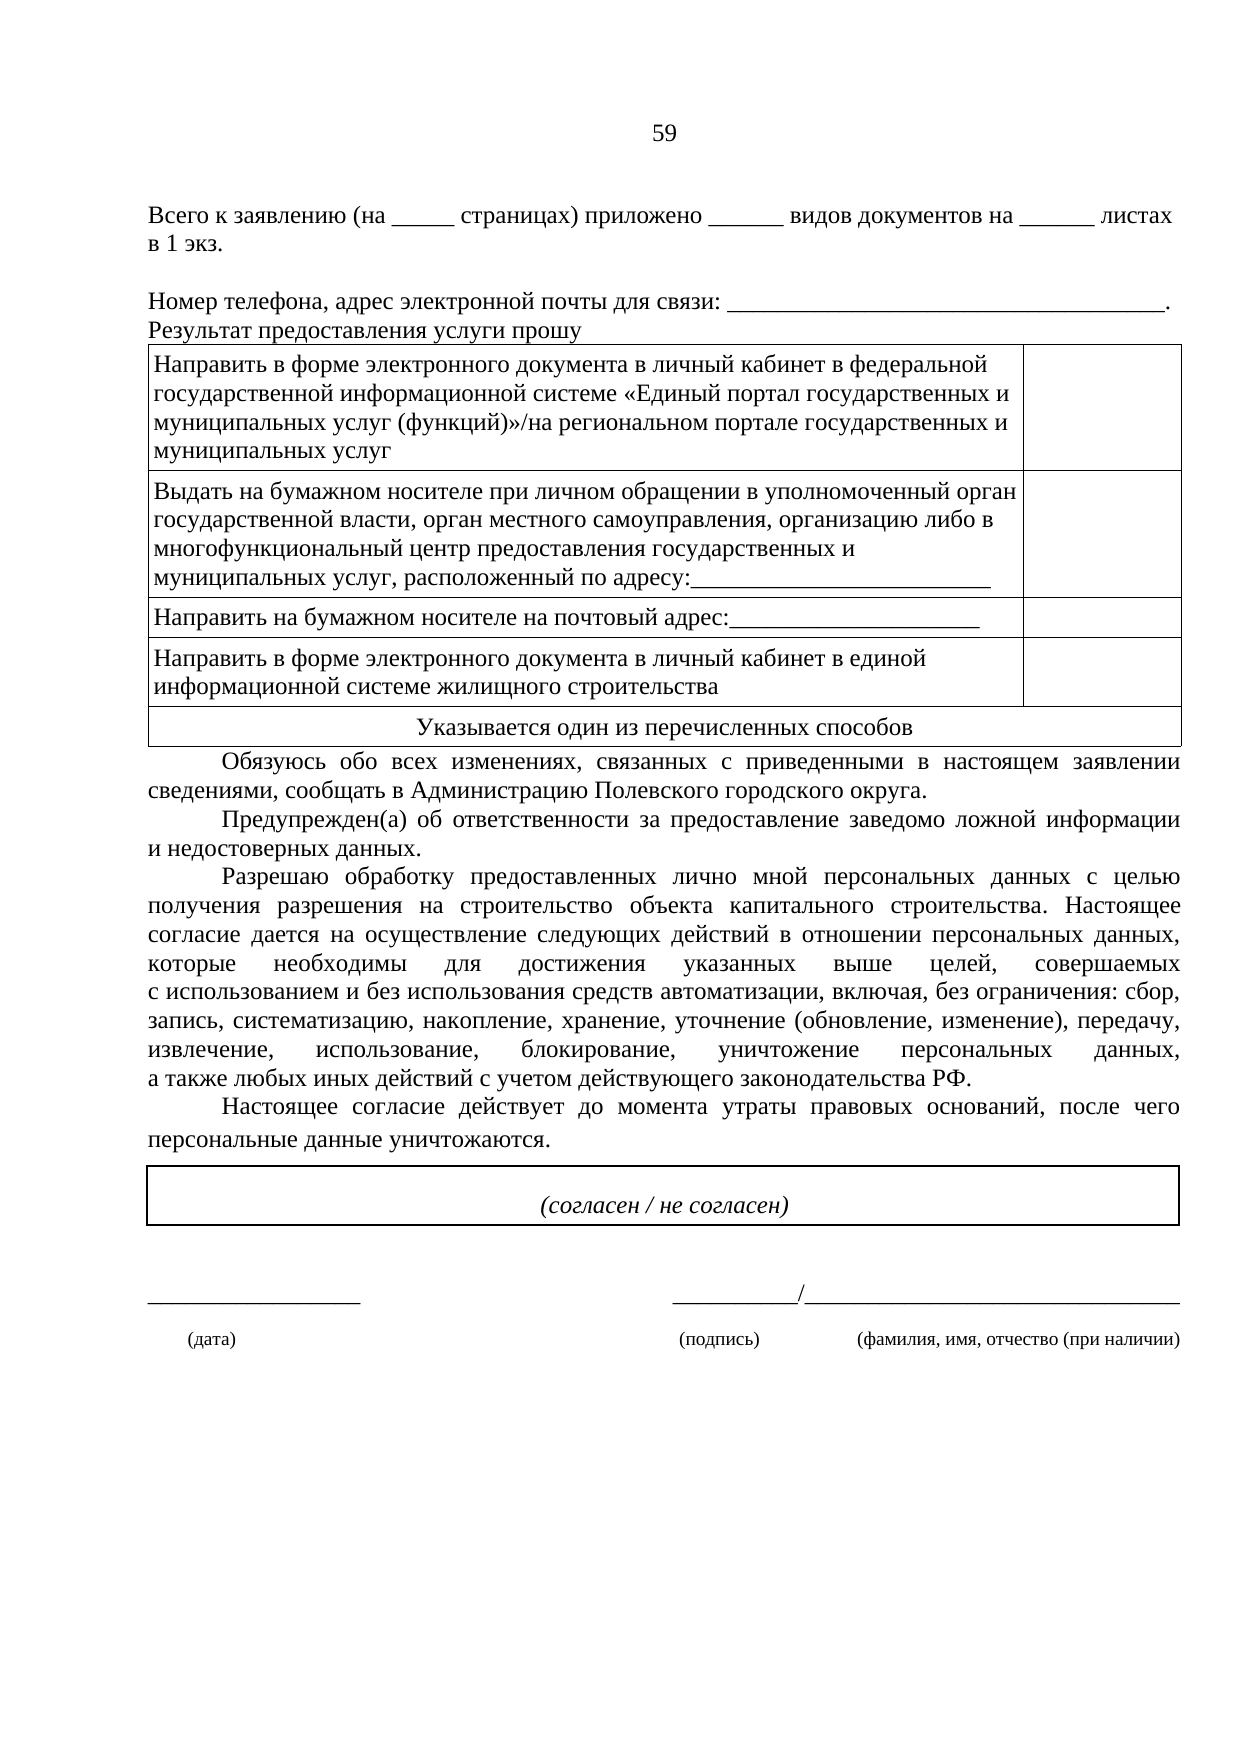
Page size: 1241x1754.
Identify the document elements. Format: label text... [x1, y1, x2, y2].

text (дата) (подпись) (фамилия, имя, отчество (при наличии) [148, 1311, 1181, 1350]
text Предупрежден(а) об ответственности за предоставление заведомо ложной информации и недостоверных данных. [148, 804, 1181, 861]
text (согласен / не согласен) [148, 1190, 1178, 1219]
text Результат предоставления услуги прошу [148, 315, 1181, 343]
text Номер телефона, адрес электронной почты для связи: ___________________________________. [148, 286, 1181, 315]
table_cell [1024, 638, 1181, 706]
table_header Направить в форме электронного документа в личный кабинет в федеральной государственной информационной системе «Единый портал государственных и муниципальных услуг (функций)»/на региональном портале государственных и муниципальных услуг [149, 345, 1023, 470]
table_cell Указывается один из перечисленных способов [149, 707, 1181, 746]
table_cell [1024, 471, 1181, 597]
table_cell Выдать на бумажном носителе при личном обращении в уполномоченный орган государственной власти, орган местного самоуправления, организацию либо в многофункциональный центр предоставления государственных и муниципальных услуг, расположенный по адресу:________________________ [149, 471, 1023, 597]
text Обязуюсь обо всех изменениях, связанных с приведенными в настоящем заявлении сведениями, сообщать в Администрацию Полевского городского округа. [148, 747, 1181, 804]
text _________________ __________/______________________________ [148, 1278, 1181, 1307]
table_cell [1024, 598, 1181, 637]
table_cell Направить на бумажном носителе на почтовый адрес:____________________ [149, 598, 1023, 637]
text Разрешаю обработку предоставленных лично мной персональных данных с целью получения разрешения на строительство объекта капитального строительства. Настоящее согласие дается на осуществление следующих действий в отношении персональных данных, которые необходимы для достижения указанных выше целей, совершаемых с использованием и без использования средств автоматизации, включая, без ограничения: сбор, запись, систематизацию, накопление, хранение, уточнение (обновление, изменение), передачу, извлечение, использование, блокирование, уничтожение персональных данных, а также любых иных действий с учетом действующего законодательства РФ. [148, 861, 1181, 1091]
text Всего к заявлению (на _____ страницах) приложено ______ видов документов на ______ листах в 1 экз. [148, 200, 1181, 257]
text Настоящее согласие действует до момента утраты правовых оснований, после чего персональные данные уничтожаются. [148, 1091, 1181, 1153]
table_cell Направить в форме электронного документа в личный кабинет в единой информационной системе жилищного строительства [149, 638, 1023, 706]
table_header [1024, 345, 1181, 470]
